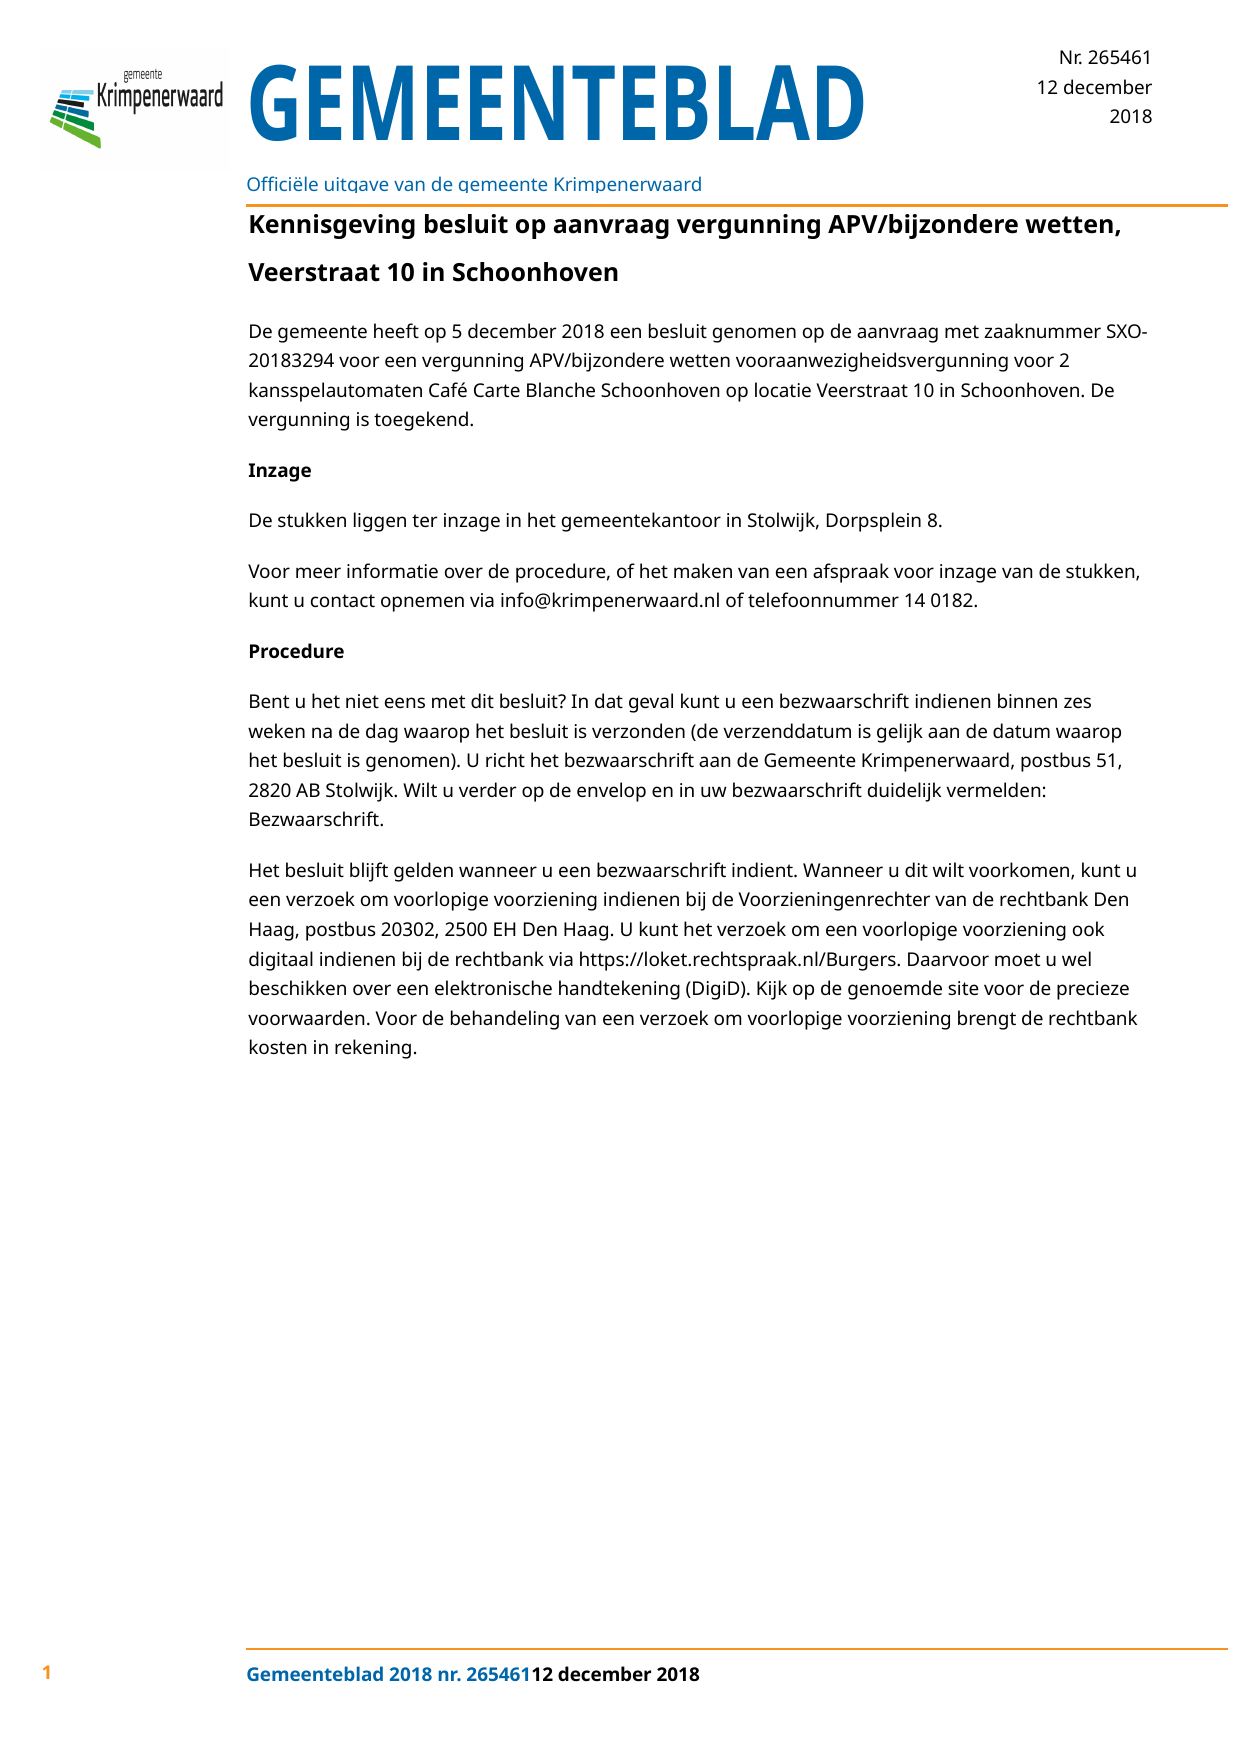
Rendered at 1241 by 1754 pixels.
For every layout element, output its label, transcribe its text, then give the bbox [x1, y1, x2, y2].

text Het besluit blijft gelden wanneer u een bezwaarschrift indient. Wanneer u dit wilt voorkomen, kunt u een verzoek om voorlopige voorziening indienen bij de Voorzieningenrechter van de rechtbank Den Haag, postbus 20302, 2500 EH Den Haag. U kunt het verzoek om een voorlopige voorziening ook digitaal indienen bij de rechtbank via https://loket.rechtspraak.nl/Burgers. Daarvoor moet u wel beschikken over een elektronische handtekening (DigiD). Kijk op de genoemde site voor de precieze voorwaarden. Voor de behandeling van een verzoek om voorlopige voorziening brengt de rechtbank kosten in rekening. [248, 857, 1152, 1060]
text De stukken liggen ter inzage in het gemeentekantoor in Stolwijk, Dorpsplein 8. [248, 507, 1152, 533]
text Voor meer informatie over de procedure, of het maken van een afspraak voor inzage van de stukken, kunt u contact opnemen via info@krimpenerwaard.nl of telefoonnummer 14 0182. [248, 558, 1152, 613]
text De gemeente heeft op 5 december 2018 een besluit genomen op de aanvraag met zaaknummer SXO-20183294 voor een vergunning APV/bijzondere wetten vooraanwezigheidsvergunning voor 2 kansspelautomaten Café Carte Blanche Schoonhoven op locatie Veerstraat 10 in Schoonhoven. De vergunning is toegekend. [248, 318, 1152, 432]
picture [41, 47, 231, 172]
text Procedure [248, 638, 1152, 664]
text Bent u het niet eens met dit besluit? In dat geval kunt u een bezwaarschrift indienen binnen zes weken na de dag waarop het besluit is verzonden (de verzenddatum is gelijk aan de datum waarop het besluit is genomen). U richt het bezwaarschrift aan de Gemeente Krimpenerwaard, postbus 51, 2820 AB Stolwijk. Wilt u verder op de envelop en in uw bezwaarschrift duidelijk vermelden: Bezwaarschrift. [248, 688, 1152, 832]
text Kennisgeving besluit op aanvraag vergunning APV/bijzondere wetten, Veerstraat 10 in Schoonhoven [248, 207, 1152, 288]
text Inzage [248, 457, 1152, 483]
